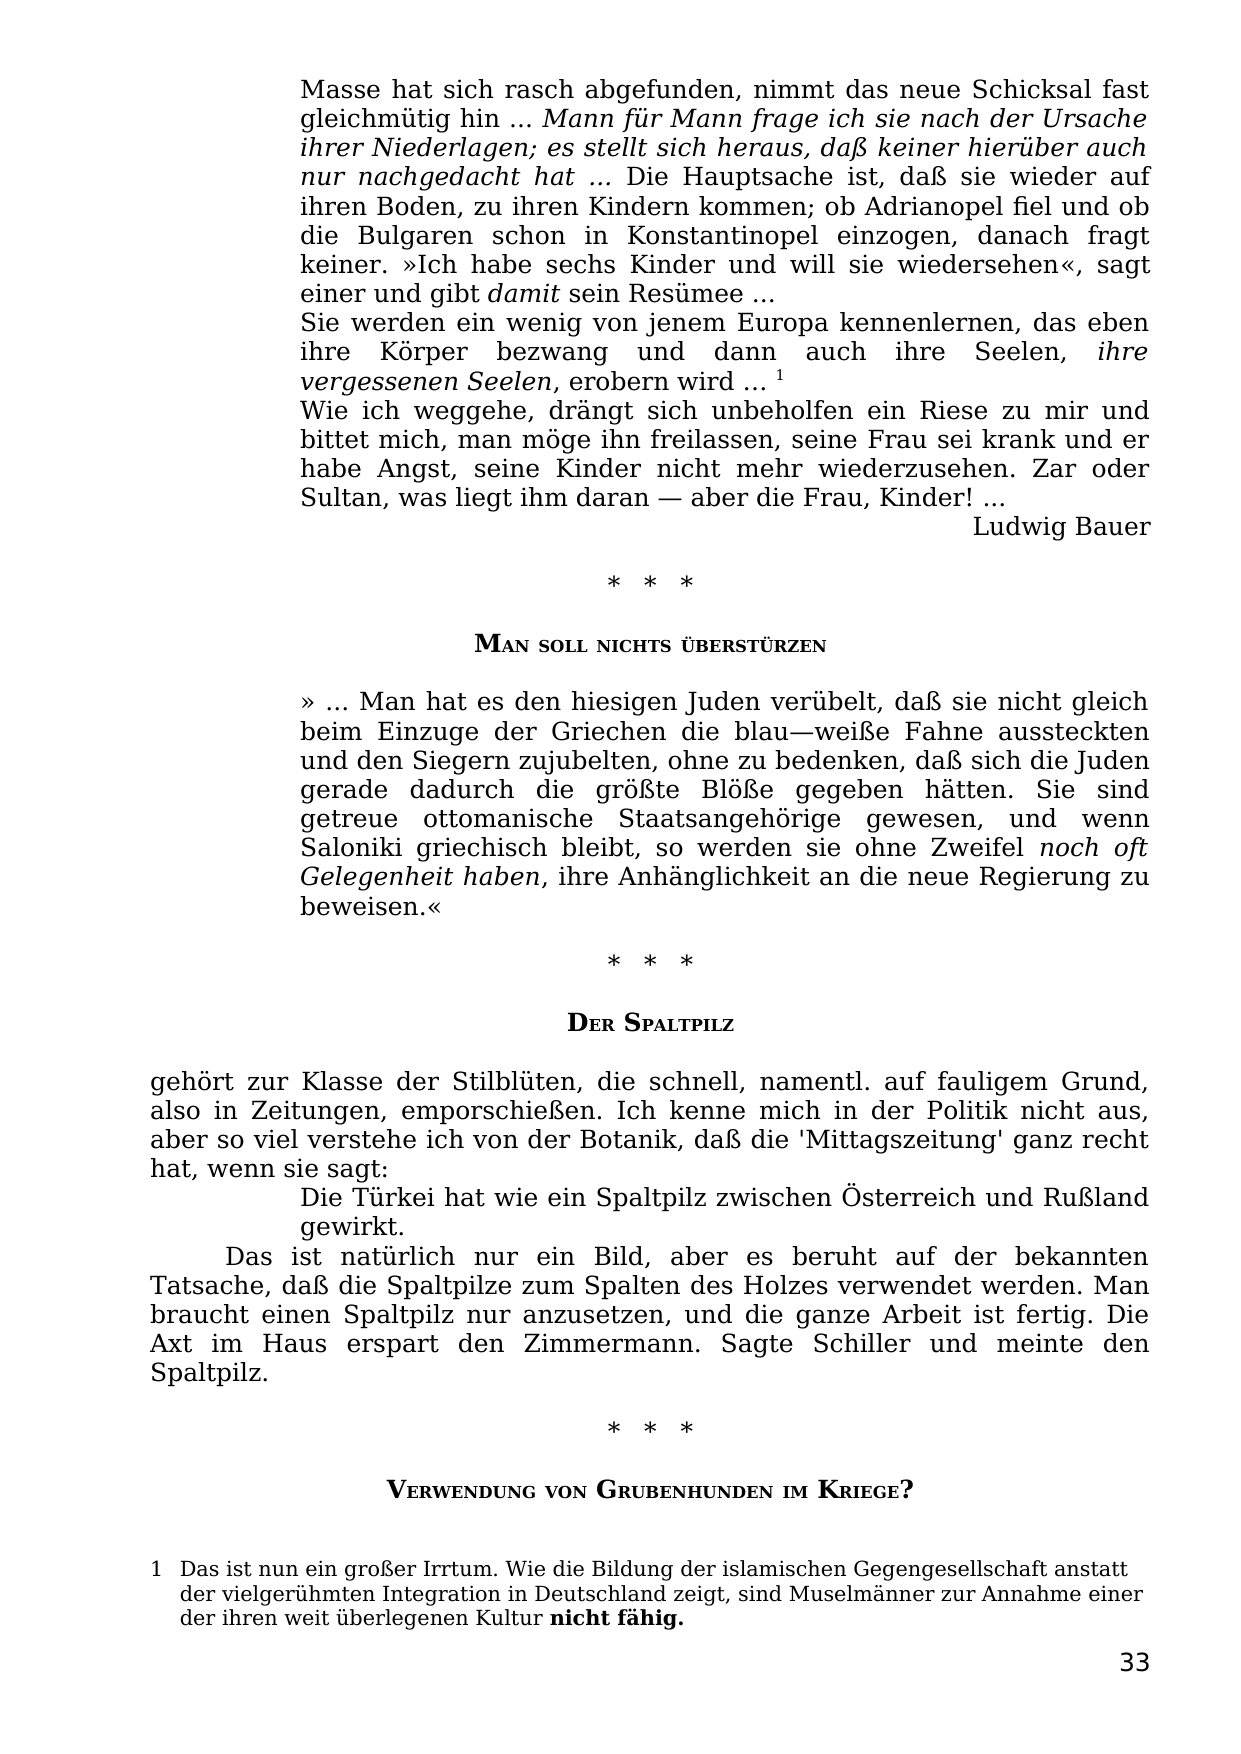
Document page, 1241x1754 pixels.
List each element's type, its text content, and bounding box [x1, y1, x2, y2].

text Die Türkei hat wie ein Spaltpilz zwischen Österreich und Rußland gewirkt. [300, 1183, 1151, 1242]
text Wie ich weggehe, drängt sich unbeholfen ein Riese zu mir und bittet mich, man möge ihn freilassen, seine Frau sei krank und er habe Angst, seine Kinder nicht mehr wiederzusehen. Zar oder Sultan, was liegt ihm daran — aber die Frau, Kinder! ... [300, 396, 1151, 512]
text Ludwig Bauer [300, 512, 1151, 542]
text Das ist nun ein großer Irrtum. Wie die Bildung der islamischen Gegengesellschaft anstatt der vielgerühmten Integration in Deutschland zeigt, sind Muselmänner zur Annahme einer der ihren weit überlegenen Kultur nicht fähig. [150, 1557, 1151, 1631]
text Man soll nichts überstürzen [150, 600, 1151, 658]
text Der Spaltpilz [150, 979, 1151, 1037]
text * * * [150, 1417, 1151, 1446]
text » ... Man hat es den hiesigen Juden verübelt, daß sie nicht gleich beim Einzuge der Griechen die blau—weiße Fahne aussteckten und den Siegern zujubelten, ohne zu bedenken, daß sich die Juden gerade dadurch die größte Blöße gegeben hätten. Sie sind getreue ottomanische Staatsangehörige gewesen, und wenn Saloniki griechisch bleibt, so werden sie ohne Zweifel noch oft Gelegenheit haben, ihre Anhänglichkeit an die neue Regierung zu beweisen.« [300, 687, 1151, 921]
text Das ist natürlich nur ein Bild, aber es beruht auf der bekannten Tatsache, daß die Spaltpilze zum Spalten des Holzes verwendet werden. Man braucht einen Spaltpilz nur anzusetzen, und die ganze Arbeit ist fertig. Die Axt im Haus erspart den Zimmermann. Sagte Schiller und meinte den Spaltpilz. [150, 1242, 1151, 1387]
text * * * [150, 950, 1151, 979]
text * * * [150, 571, 1151, 600]
text Sie werden ein wenig von jenem Europa kennenlernen, das eben ihre Körper bezwang und dann auch ihre Seelen, ihre vergessenen Seelen, erobern wird … [300, 308, 1151, 396]
text gehört zur Klasse der Stilblüten, die schnell, namentl. auf fauligem Grund, also in Zeitungen, emporschießen. Ich kenne mich in der Politik nicht aus, aber so viel verstehe ich von der Botanik, daß die 'Mittagszeitung' ganz recht hat, wenn sie sagt: [150, 1067, 1151, 1183]
text Verwendung von Grubenhunden im Kriege? [150, 1446, 1151, 1504]
text Masse hat sich rasch abgefunden, nimmt das neue Schicksal fast gleichmütig hin ... Mann für Mann frage ich sie nach der Ursache ihrer Niederlagen; es stellt sich heraus, daß keiner hierüber auch nur nachgedacht hat ... Die Hauptsache ist, daß sie wieder auf ihren Boden, zu ihren Kindern kommen; ob Adrianopel fiel und ob die Bulgaren schon in Konstantinopel einzogen, danach fragt keiner. »Ich habe sechs Kinder und will sie wiedersehen«, sagt einer und gibt damit sein Resümee ... [300, 75, 1151, 308]
